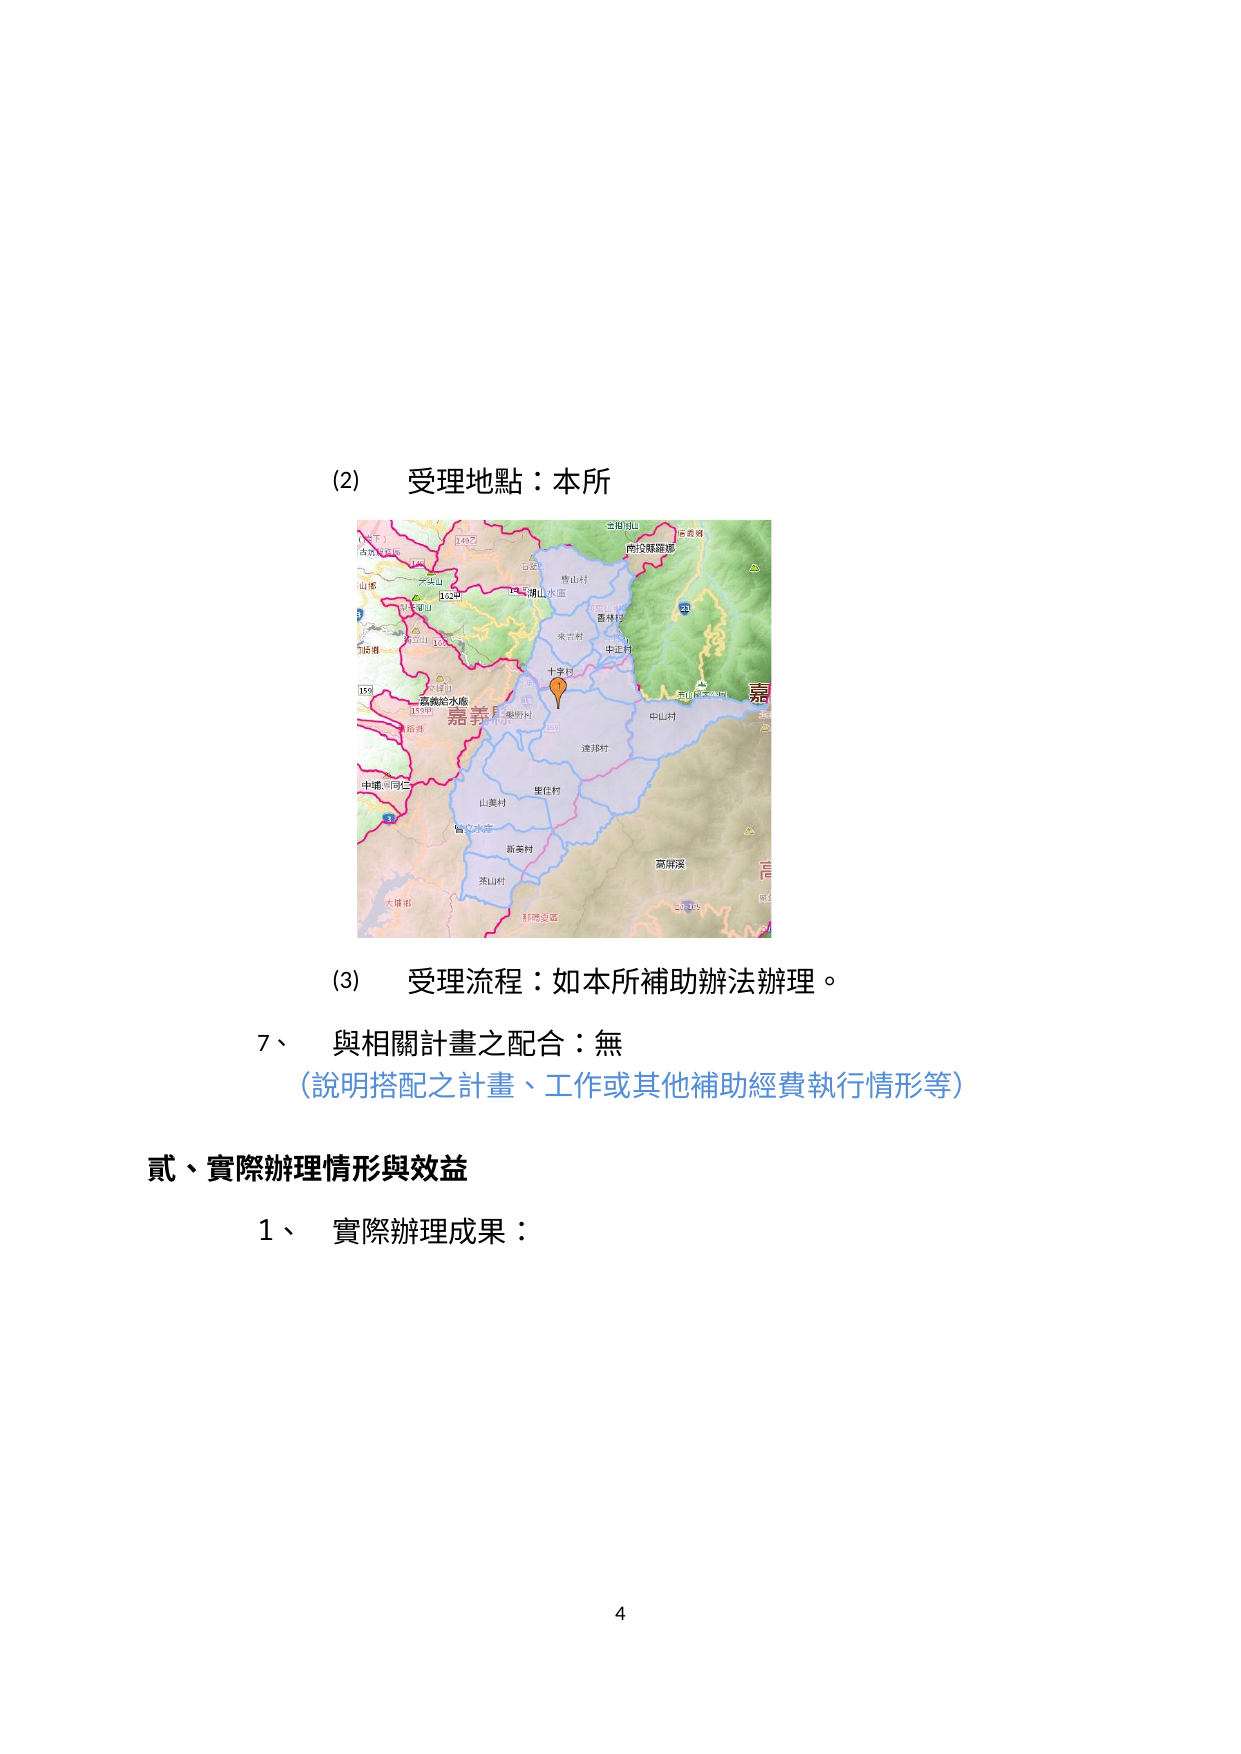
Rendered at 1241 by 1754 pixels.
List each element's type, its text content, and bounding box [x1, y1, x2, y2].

list 實際辦理情形與效益 [148, 1125, 1092, 1188]
list 受理地點：本所 [332, 438, 1092, 500]
text （說明搭配之計畫、工作或其他補助經費執行情形等） [282, 1063, 1092, 1105]
list 與相關計畫之配合：無 [257, 1000, 1092, 1063]
list 實際辦理成果： [257, 1188, 1092, 1250]
list 受理流程：如本所補助辦法辦理。 [332, 938, 1092, 1000]
